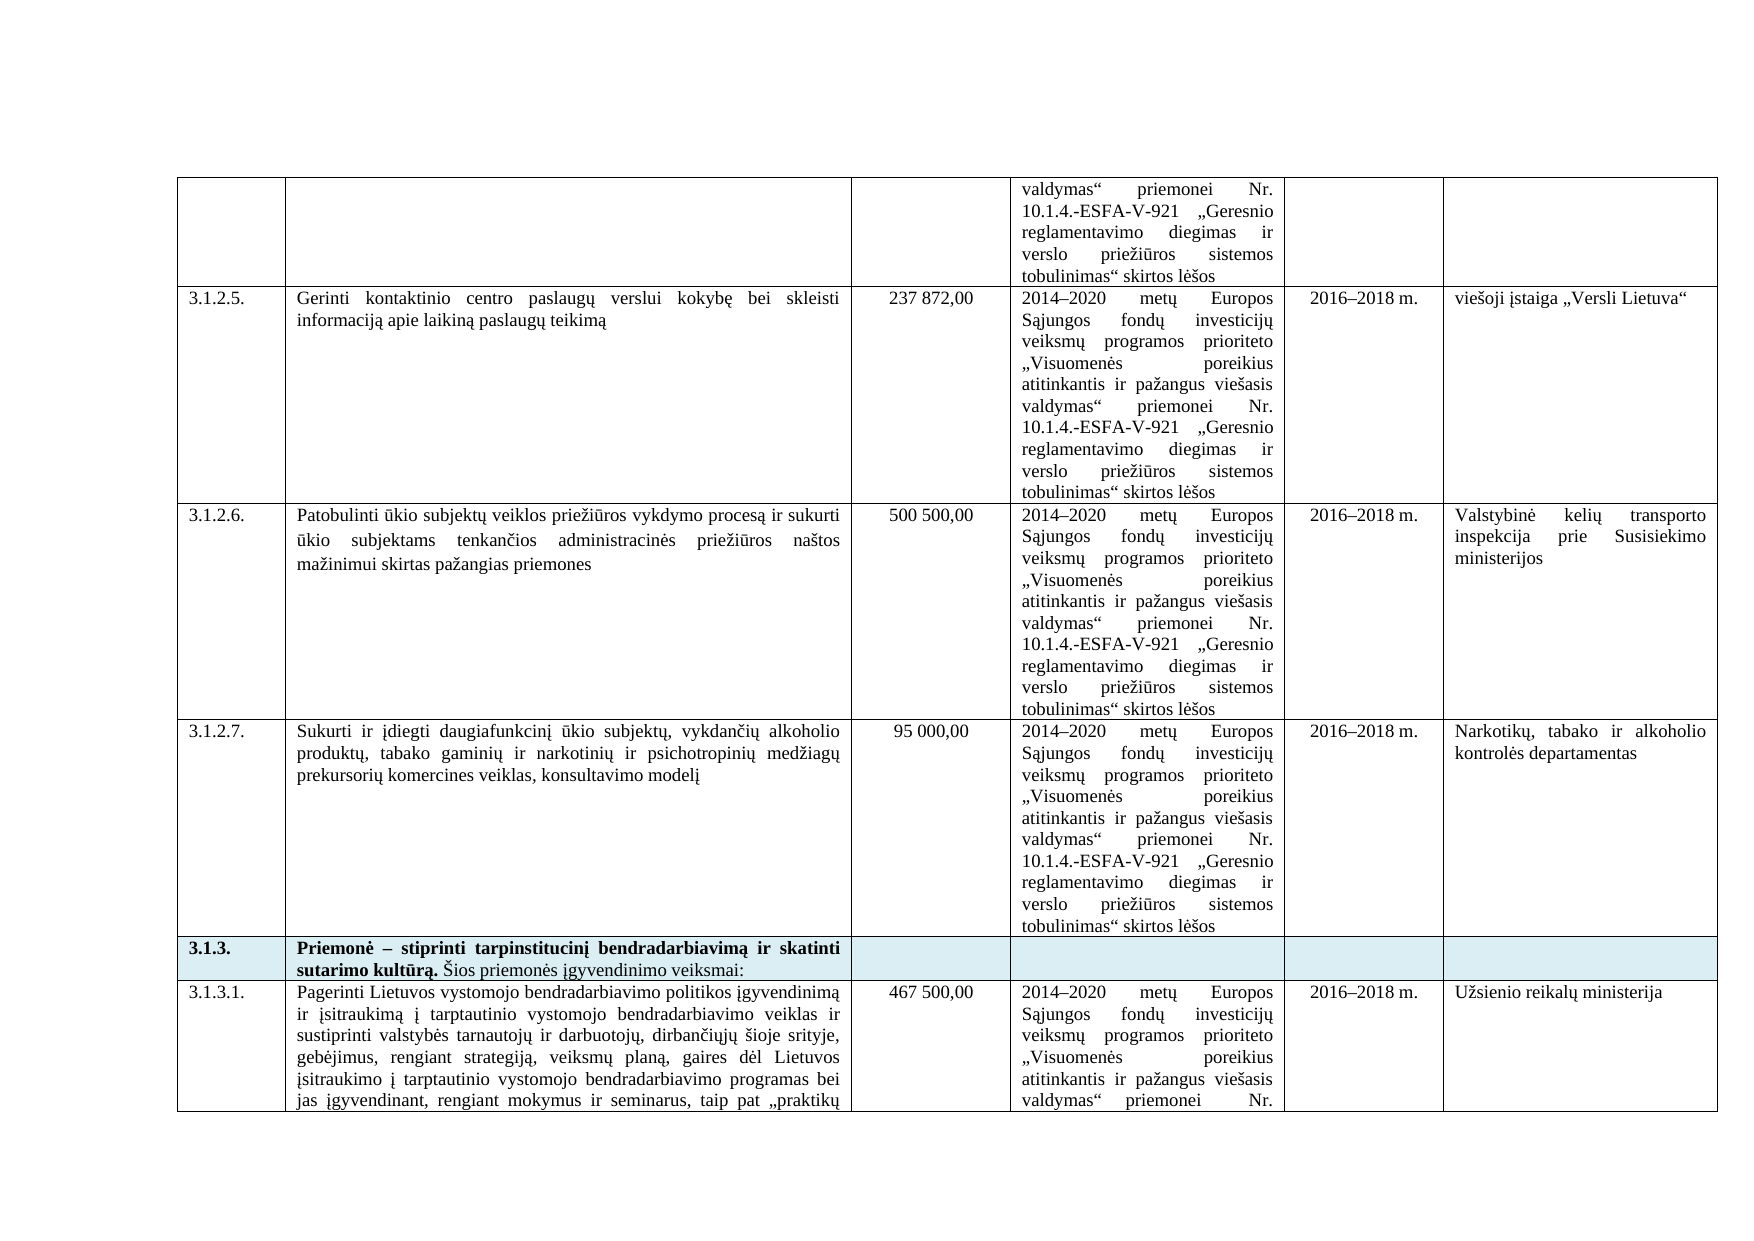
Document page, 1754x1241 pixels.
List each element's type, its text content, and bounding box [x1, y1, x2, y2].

table_cell 2016–2018 m. [1285, 981, 1443, 1111]
table_cell 467 500,00 [852, 981, 1010, 1111]
table_cell [1285, 937, 1443, 980]
table_cell [852, 178, 1010, 286]
table_cell Pagerinti Lietuvos vystomojo bendradarbiavimo politikos įgyvendinimą ir įsitraukimą į tarptautinio vystomojo bendradarbiavimo veiklas ir sustiprinti valstybės tarnautojų ir darbuotojų, dirbančiųjų šioje srityje, gebėjimus, rengiant strategiją, veiksmų planą, gaires dėl Lietuvos įsitraukimo į tarptautinio vystomojo bendradarbiavimo programas bei jas įgyvendinant, rengiant mokymus ir seminarus, taip pat „praktikų [286, 981, 851, 1111]
table_cell Užsienio reikalų ministerija [1444, 981, 1717, 1111]
table_cell 2016–2018 m. [1285, 504, 1443, 719]
table_cell 2014–2020 metų Europos Sąjungos fondų investicijų veiksmų programos prioriteto „Visuomenės poreikius atitinkantis ir pažangus viešasis valdymas“ priemonei Nr. 10.1.4.-ESFA-V-921 „Geresnio reglamentavimo diegimas ir verslo priežiūros sistemos tobulinimas“ skirtos lėšos [1011, 720, 1284, 936]
table_cell viešoji įstaiga „Versli Lietuva“ [1444, 287, 1717, 503]
table_cell 95 000,00 [852, 720, 1010, 936]
table_cell 2014–2020 metų Europos Sąjungos fondų investicijų veiksmų programos prioriteto „Visuomenės poreikius atitinkantis ir pažangus viešasis valdymas“ priemonei Nr. 10.1.4.-ESFA-V-921 „Geresnio reglamentavimo diegimas ir verslo priežiūros sistemos tobulinimas“ skirtos lėšos [1011, 504, 1284, 719]
table_cell Narkotikų, tabako ir alkoholio kontrolės departamentas [1444, 720, 1717, 936]
table_cell 3.1.3.1. [178, 981, 285, 1111]
table_cell Patobulinti ūkio subjektų veiklos priežiūros vykdymo procesą ir sukurti ūkio subjektams tenkančios administracinės priežiūros naštos mažinimui skirtas pažangias priemones [286, 504, 851, 719]
table_cell 2016–2018 m. [1285, 720, 1443, 936]
table_cell 3.1.2.6. [178, 504, 285, 719]
table_cell 500 500,00 [852, 504, 1010, 719]
table_cell [178, 178, 285, 286]
table_cell [1285, 178, 1443, 286]
table_cell 3.1.2.5. [178, 287, 285, 503]
table_cell [286, 178, 851, 286]
table_cell 3.1.3. [178, 937, 285, 980]
table_cell Sukurti ir įdiegti daugiafunkcinį ūkio subjektų, vykdančių alkoholio produktų, tabako gaminių ir narkotinių ir psichotropinių medžiagų prekursorių komercines veiklas, konsultavimo modelį [286, 720, 851, 936]
table_cell 2014–2020 metų Europos Sąjungos fondų investicijų veiksmų programos prioriteto „Visuomenės poreikius atitinkantis ir pažangus viešasis valdymas“ priemonei Nr. 10.1.4.-ESFA-V-921 „Geresnio reglamentavimo diegimas ir verslo priežiūros sistemos tobulinimas“ skirtos lėšos [1011, 287, 1284, 503]
table_cell [1011, 937, 1284, 980]
table_cell [852, 937, 1010, 980]
table_cell [1444, 937, 1717, 980]
table_cell Priemonė – stiprinti tarpinstitucinį bendradarbiavimą ir skatinti sutarimo kultūrą. Šios priemonės įgyvendinimo veiksmai: [286, 937, 851, 980]
table_cell 3.1.2.7. [178, 720, 285, 936]
table_cell valdymas“ priemonei Nr. 10.1.4.-ESFA-V-921 „Geresnio reglamentavimo diegimas ir verslo priežiūros sistemos tobulinimas“ skirtos lėšos [1011, 178, 1284, 286]
table_cell 2016–2018 m. [1285, 287, 1443, 503]
table_cell Valstybinė kelių transporto inspekcija prie Susisiekimo ministerijos [1444, 504, 1717, 719]
table_cell [1444, 178, 1717, 286]
table_cell Gerinti kontaktinio centro paslaugų verslui kokybę bei skleisti informaciją apie laikiną paslaugų teikimą [286, 287, 851, 503]
table_cell 237 872,00 [852, 287, 1010, 503]
table_cell 2014–2020 metų Europos Sąjungos fondų investicijų veiksmų programos prioriteto „Visuomenės poreikius atitinkantis ir pažangus viešasis valdymas“ priemonei Nr. [1011, 981, 1284, 1111]
